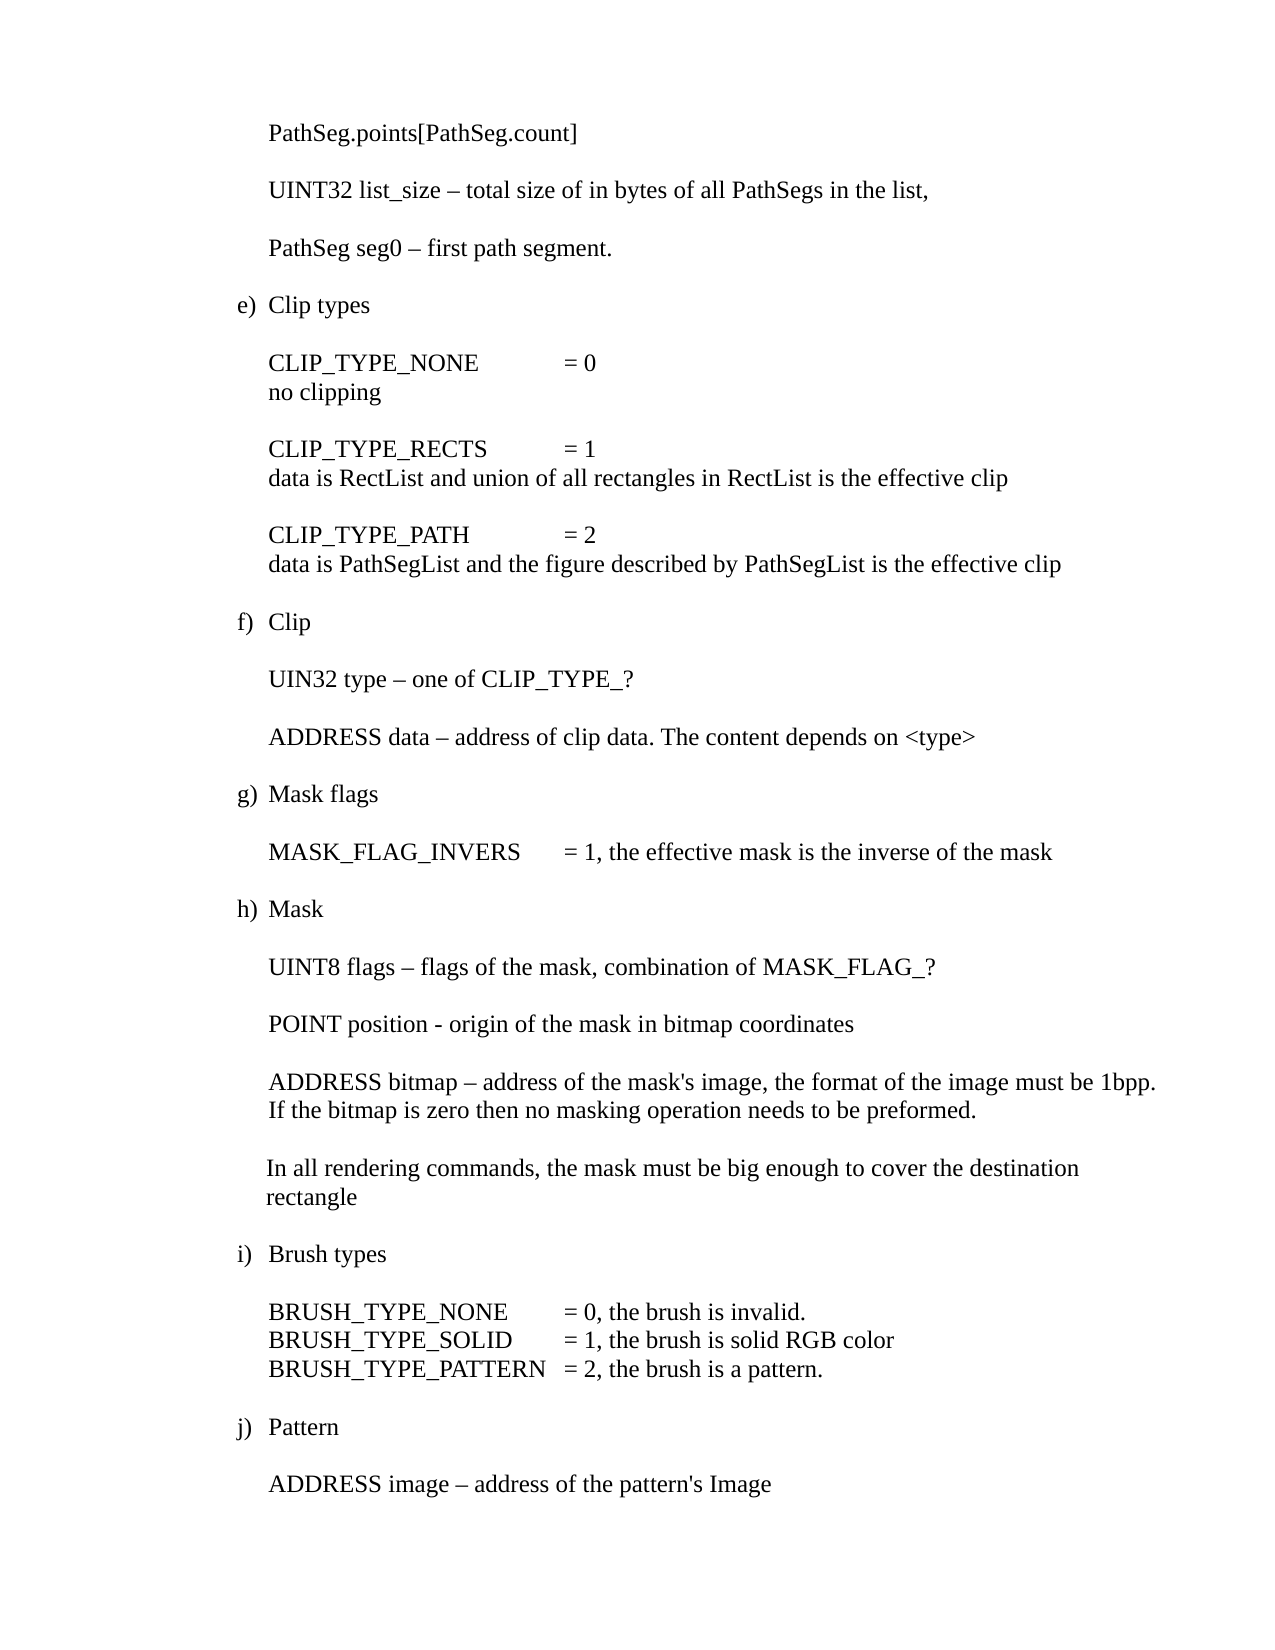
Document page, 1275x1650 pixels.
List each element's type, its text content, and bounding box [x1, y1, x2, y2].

list Clip [231, 607, 1157, 636]
list ADDRESS data – address of clip data. The content depends on <type> [231, 722, 1157, 751]
list PathSeg.points[PathSeg.count] [231, 118, 1157, 147]
list BRUSH_TYPE_PATTERN = 2, the brush is a pattern. [231, 1354, 1157, 1383]
list UINT8 flags – flags of the mask, combination of MASK_FLAG_? [231, 952, 1157, 981]
list CLIP_TYPE_PATH = 2 [231, 521, 1157, 549]
list data is PathSegList and the figure described by PathSegList is the effective clip [231, 549, 1157, 578]
list Mask [231, 894, 1157, 923]
list ADDRESS image – address of the pattern's Image [231, 1469, 1157, 1498]
list Pattern [231, 1412, 1157, 1441]
list ADDRESS bitmap – address of the mask's image, the format of the image must be 1bpp. If the bitmap is zero then no masking operation needs to be preformed. [231, 1067, 1157, 1124]
list BRUSH_TYPE_SOLID = 1, the brush is solid RGB color [231, 1326, 1157, 1354]
list data is RectList and union of all rectangles in RectList is the effective clip [231, 463, 1157, 492]
list In all rendering commands, the mask must be big enough to cover the destination rectangle [228, 1153, 1157, 1211]
list UIN32 type – one of CLIP_TYPE_? [231, 664, 1157, 693]
list Mask flags [231, 779, 1157, 808]
list Brush types [231, 1239, 1157, 1268]
list MASK_FLAG_INVERS = 1, the effective mask is the inverse of the mask [231, 837, 1157, 866]
list POINT position - origin of the mask in bitmap coordinates [231, 1009, 1157, 1038]
list Clip types [231, 291, 1157, 319]
list CLIP_TYPE_NONE = 0 [231, 348, 1157, 377]
list PathSeg seg0 – first path segment. [231, 233, 1157, 262]
list UINT32 list_size – total size of in bytes of all PathSegs in the list, [231, 176, 1157, 204]
list no clipping [231, 377, 1157, 406]
list BRUSH_TYPE_NONE = 0, the brush is invalid. [231, 1297, 1157, 1326]
list CLIP_TYPE_RECTS = 1 [231, 434, 1157, 463]
